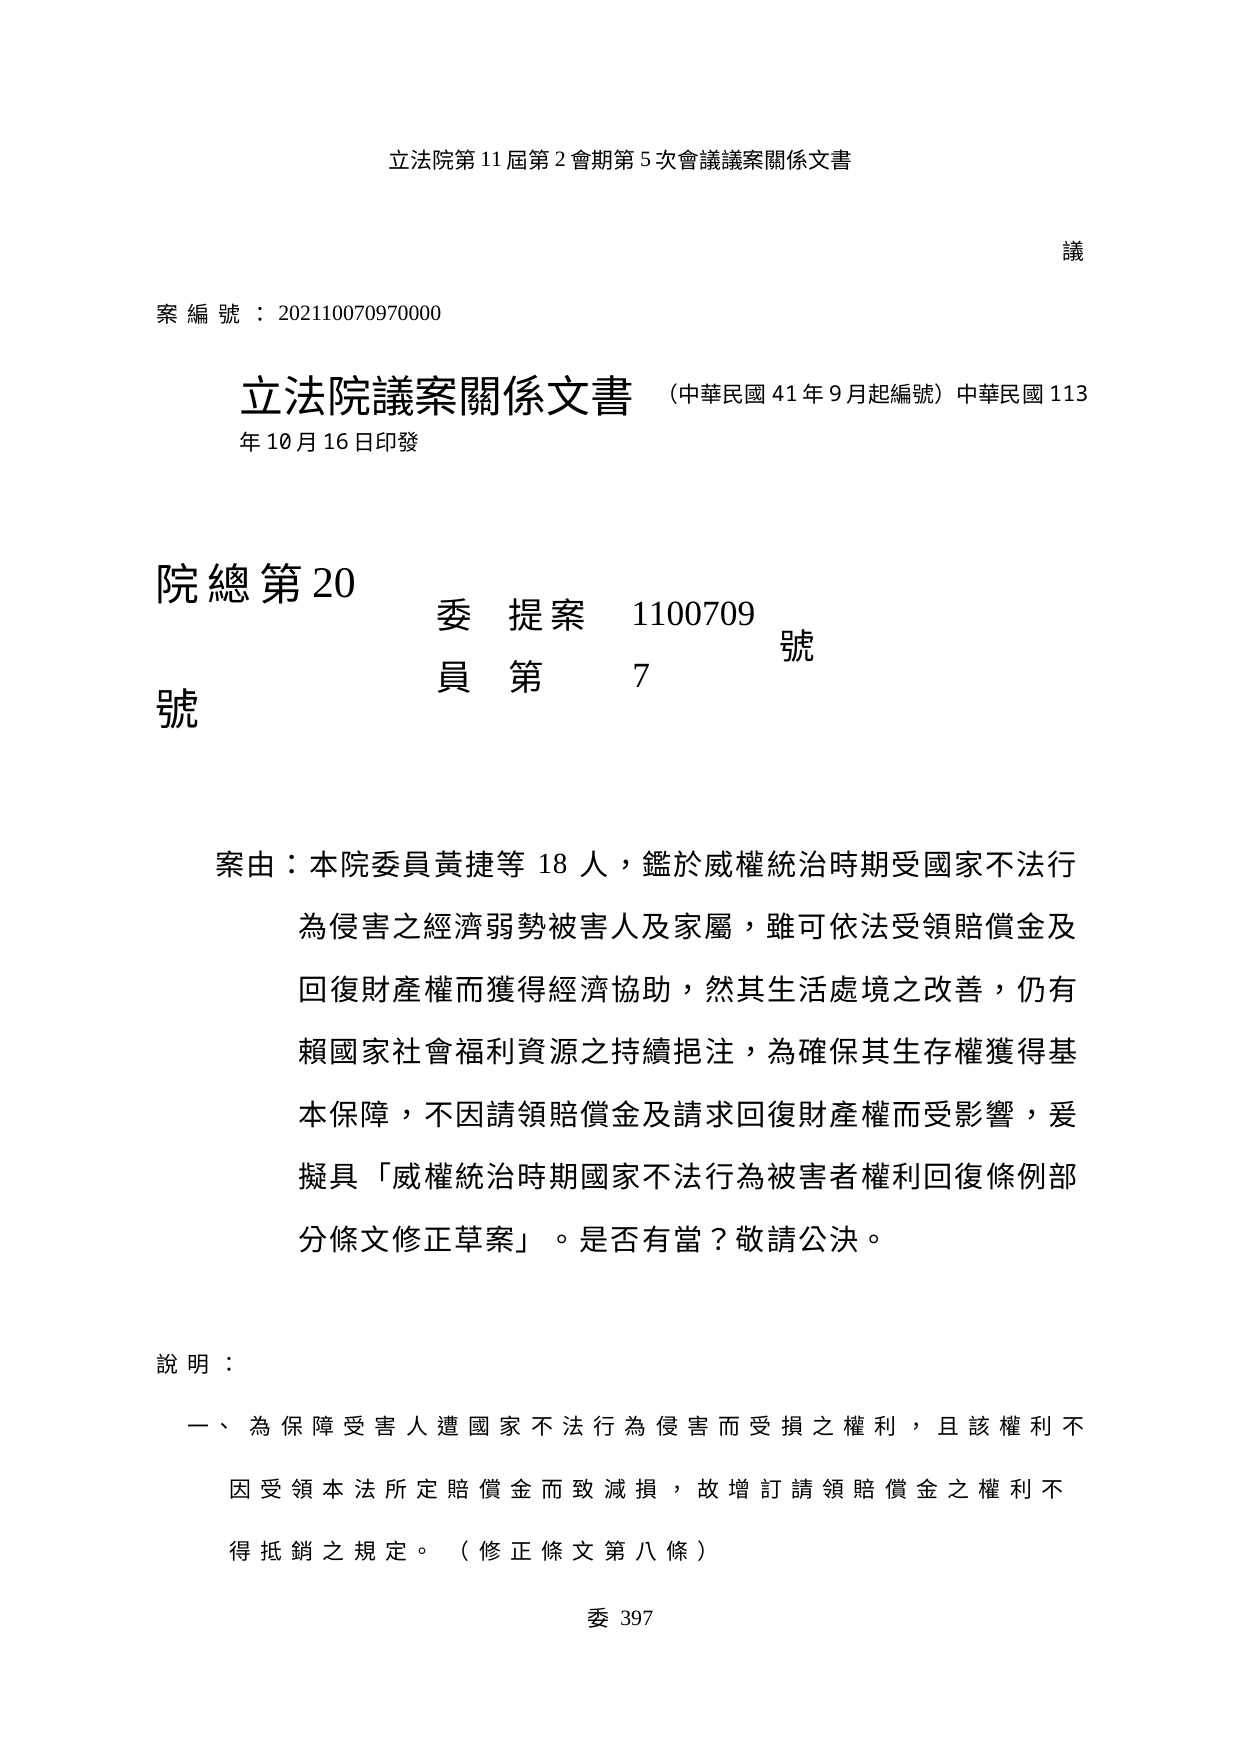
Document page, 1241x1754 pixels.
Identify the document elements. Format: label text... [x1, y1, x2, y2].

table_header 委員 [388, 519, 502, 769]
table_header 號 [772, 519, 809, 769]
text 一、為保障受害人遭國家不法行為侵害而受損之權利，且該權利不因受領本法所定賠償金而致減損，故增訂請領賠償金之權利不得抵銷之規定。（修正條文第八條） [173, 1394, 1089, 1581]
table_header [809, 660, 813, 769]
text 立法院議案關係文書 （中華民國41年9月起編號）中華民國113年10月16日印發 [239, 361, 1089, 456]
table_header [809, 519, 813, 636]
table_header [809, 638, 813, 659]
text 案由：本院委員黃捷等18人，鑑於威權統治時期受國家不法行為侵害之經濟弱勢被害人及家屬，雖可依法受領賠償金及回復財產權而獲得經濟協助，然其生活處境之改善，仍有賴國家社會福利資源之持續挹注，為確保其生存權獲得基本保障，不因請領賠償金及請求回復財產權而受影響，爰擬具「威權統治時期國家不法行為被害者權利回復條例部分條文修正草案」。是否有當？敬請公決。 [206, 831, 1089, 1269]
text 議案編號：202110070970000 [151, 219, 1089, 344]
table_header 提案第 [503, 519, 608, 769]
text 說明： [151, 1331, 1089, 1394]
table_header 院總第20號 [151, 519, 388, 769]
table_header [814, 519, 828, 769]
table_header 11007097 [609, 519, 772, 769]
